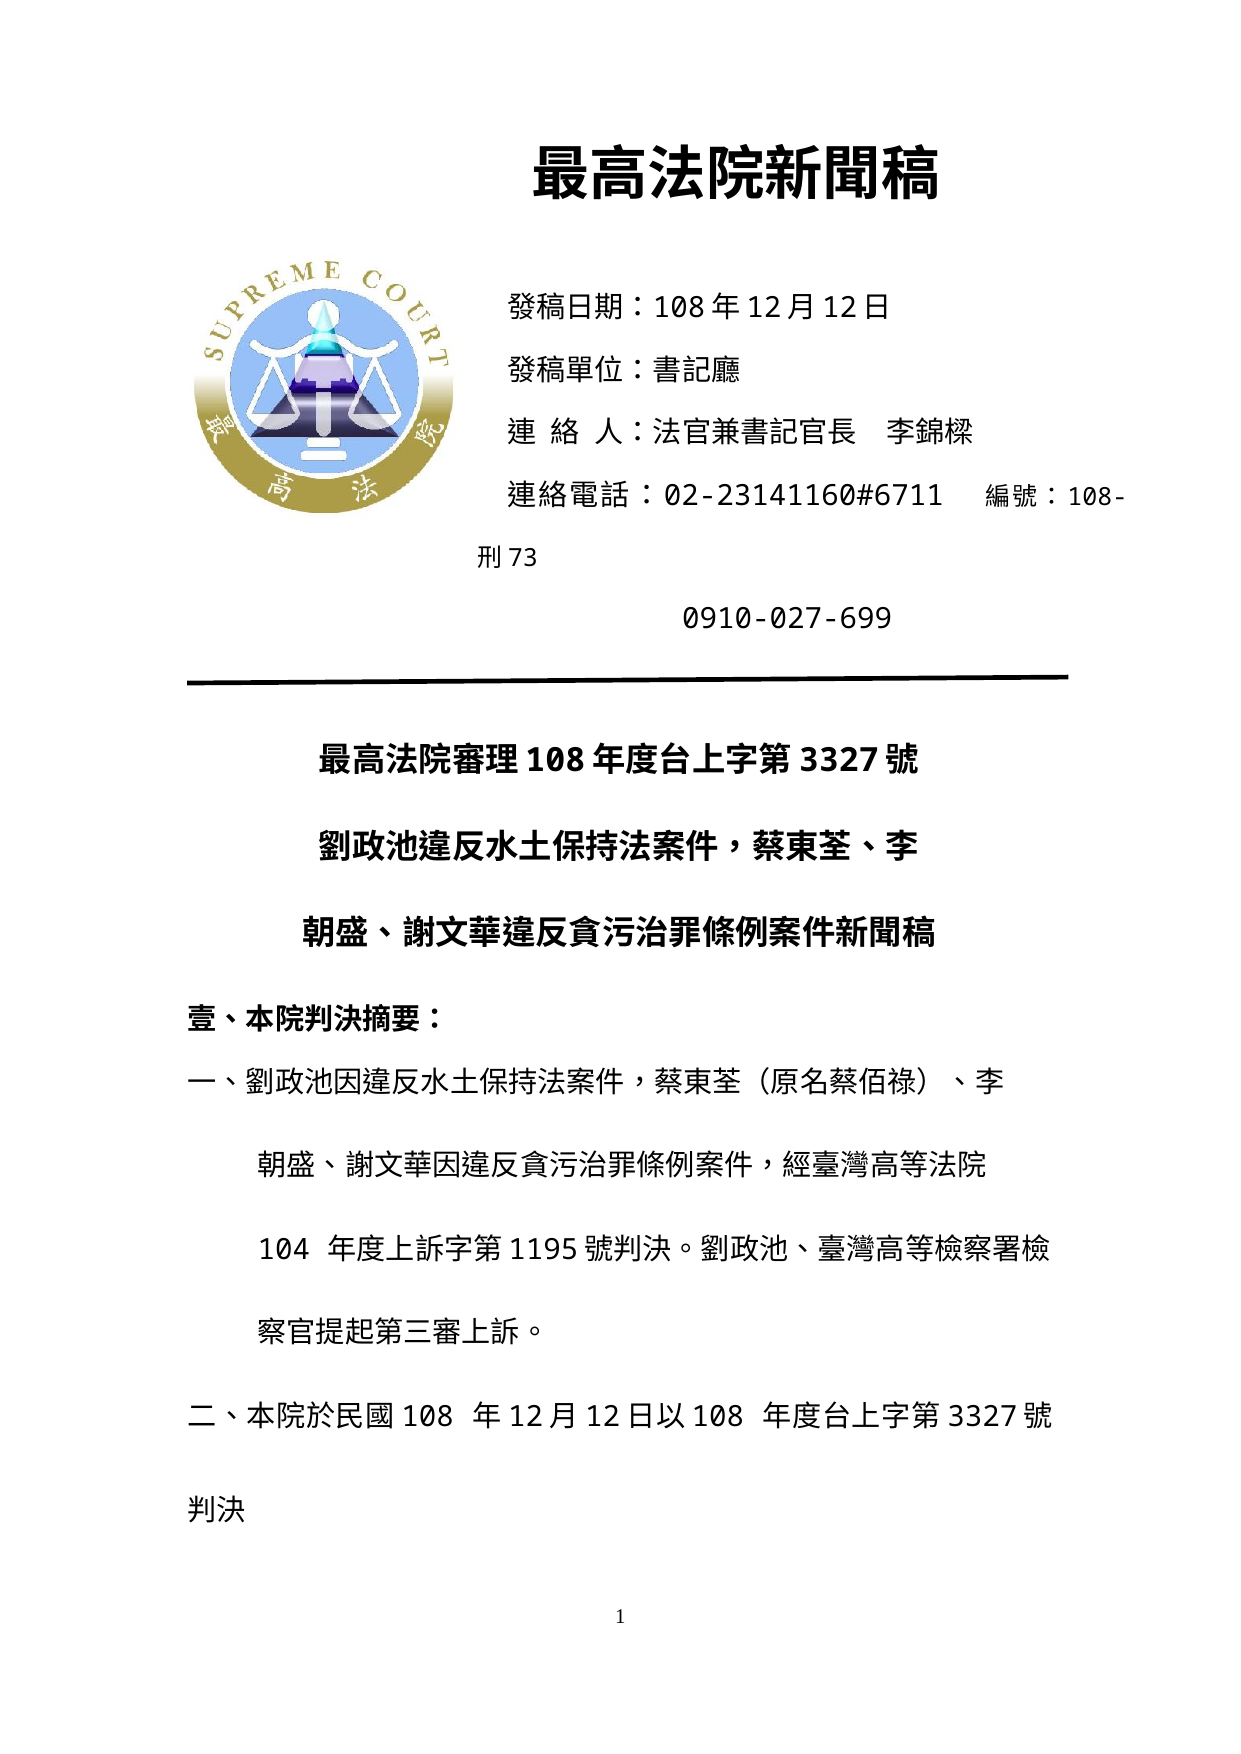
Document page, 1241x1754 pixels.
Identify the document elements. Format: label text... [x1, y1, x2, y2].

text 朝盛、謝文華違反貪污治罪條例案件新聞稿 [187, 888, 1050, 951]
text 壹、本院判決摘要： [187, 975, 1050, 1038]
text 一、劉政池因違反水土保持法案件，蔡東荃（原名蔡佰祿）、李 [187, 1038, 1053, 1100]
text 朝盛、謝文華因違反貪污治罪條例案件，經臺灣高等法院 [187, 1121, 1053, 1184]
text 最高法院審理108年度台上字第3327號 [187, 715, 1050, 778]
text 二、本院於民國108 年12月12日以108 年度台上字第3327號判決 [187, 1372, 1053, 1528]
table_header 最高法院新聞稿 發稿日期：108年12月12日 發稿單位：書記廳 連 絡 人：法官兼書記官長 李錦樑 連絡電話：02-23141160#6711 編號：108-刑73 0910-027-699 [475, 96, 1130, 638]
table_header [171, 96, 475, 638]
text 104 年度上訴字第1195號判決。劉政池、臺灣高等檢察署檢 [187, 1205, 1053, 1267]
text 察官提起第三審上訴。 [187, 1288, 1053, 1351]
text 劉政池違反水土保持法案件，蔡東荃、李 [187, 802, 1050, 864]
